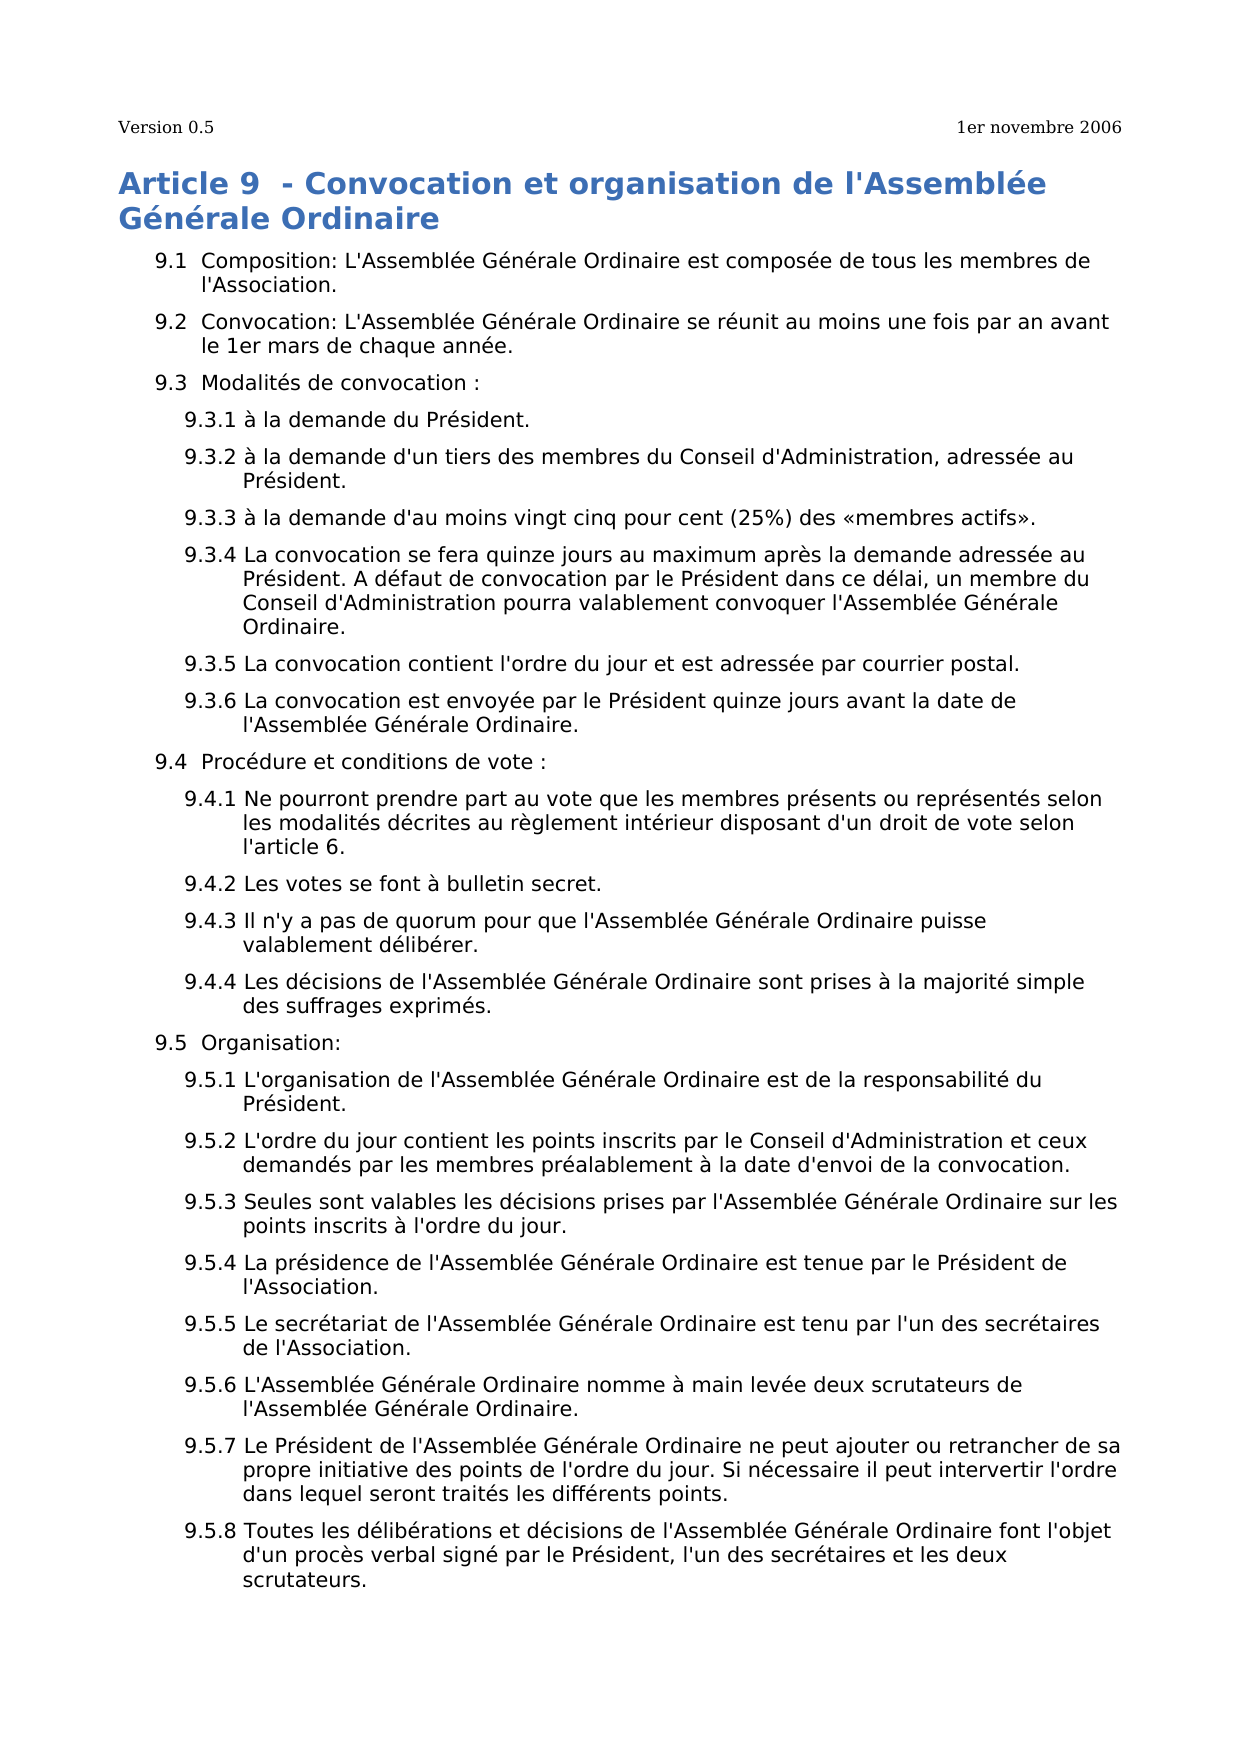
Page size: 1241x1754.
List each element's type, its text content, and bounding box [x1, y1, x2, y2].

list Il n'y a pas de quorum pour que l'Assemblée Générale Ordinaire puisse valablement délibérer. [177, 909, 1122, 957]
list à la demande d'au moins vingt cinq pour cent (25%) des «membres actifs». [177, 506, 1122, 530]
list Organisation: [148, 1031, 1122, 1055]
list Les décisions de l'Assemblée Générale Ordinaire sont prises à la majorité simple des suffrages exprimés. [177, 970, 1122, 1018]
list L'organisation de l'Assemblée Générale Ordinaire est de la responsabilité du Président. [177, 1068, 1122, 1116]
list Ne pourront prendre part au vote que les membres présents ou représentés selon les modalités décrites au règlement intérieur disposant d'un droit de vote selon l'article 6. [177, 787, 1122, 859]
list Toutes les délibérations et décisions de l'Assemblée Générale Ordinaire font l'objet d'un procès verbal signé par le Président, l'un des secrétaires et les deux scrutateurs. [177, 1519, 1122, 1592]
list Le Président de l'Assemblée Générale Ordinaire ne peut ajouter ou retrancher de sa propre initiative des points de l'ordre du jour. Si nécessaire il peut intervertir l'ordre dans lequel seront traités les différents points. [177, 1434, 1122, 1507]
list Modalités de convocation : [148, 371, 1122, 396]
list à la demande d'un tiers des membres du Conseil d'Administration, adressée au Président. [177, 445, 1122, 493]
list L'ordre du jour contient les points inscrits par le Conseil d'Administration et ceux demandés par les membres préalablement à la date d'envoi de la convocation. [177, 1129, 1122, 1177]
list L'Assemblée Générale Ordinaire nomme à main levée deux scrutateurs de l'Assemblée Générale Ordinaire. [177, 1373, 1122, 1421]
list La convocation est envoyée par le Président quinze jours avant la date de l'Assemblée Générale Ordinaire. [177, 689, 1122, 737]
list Procédure et conditions de vote : [148, 750, 1122, 774]
list Composition: L'Assemblée Générale Ordinaire est composée de tous les membres de l'Association. [148, 249, 1122, 298]
list La convocation se fera quinze jours au maximum après la demande adressée au Président. A défaut de convocation par le Président dans ce délai, un membre du Conseil d'Administration pourra valablement convoquer l'Assemblée Générale Ordinaire. [177, 543, 1122, 640]
list Le secrétariat de l'Assemblée Générale Ordinaire est tenu par l'un des secrétaires de l'Association. [177, 1312, 1122, 1360]
list Convocation: L'Assemblée Générale Ordinaire se réunit au moins une fois par an avant le 1er mars de chaque année. [148, 310, 1122, 359]
list Les votes se font à bulletin secret. [177, 872, 1122, 896]
list Seules sont valables les décisions prises par l'Assemblée Générale Ordinaire sur les points inscrits à l'ordre du jour. [177, 1190, 1122, 1238]
list La présidence de l'Assemblée Générale Ordinaire est tenue par le Président de l'Association. [177, 1251, 1122, 1299]
list La convocation contient l'ordre du jour et est adressée par courrier postal. [177, 652, 1122, 676]
subtitle Convocation et organisation de l'Assemblée Générale Ordinaire [118, 167, 1122, 237]
list à la demande du Président. [177, 408, 1122, 432]
